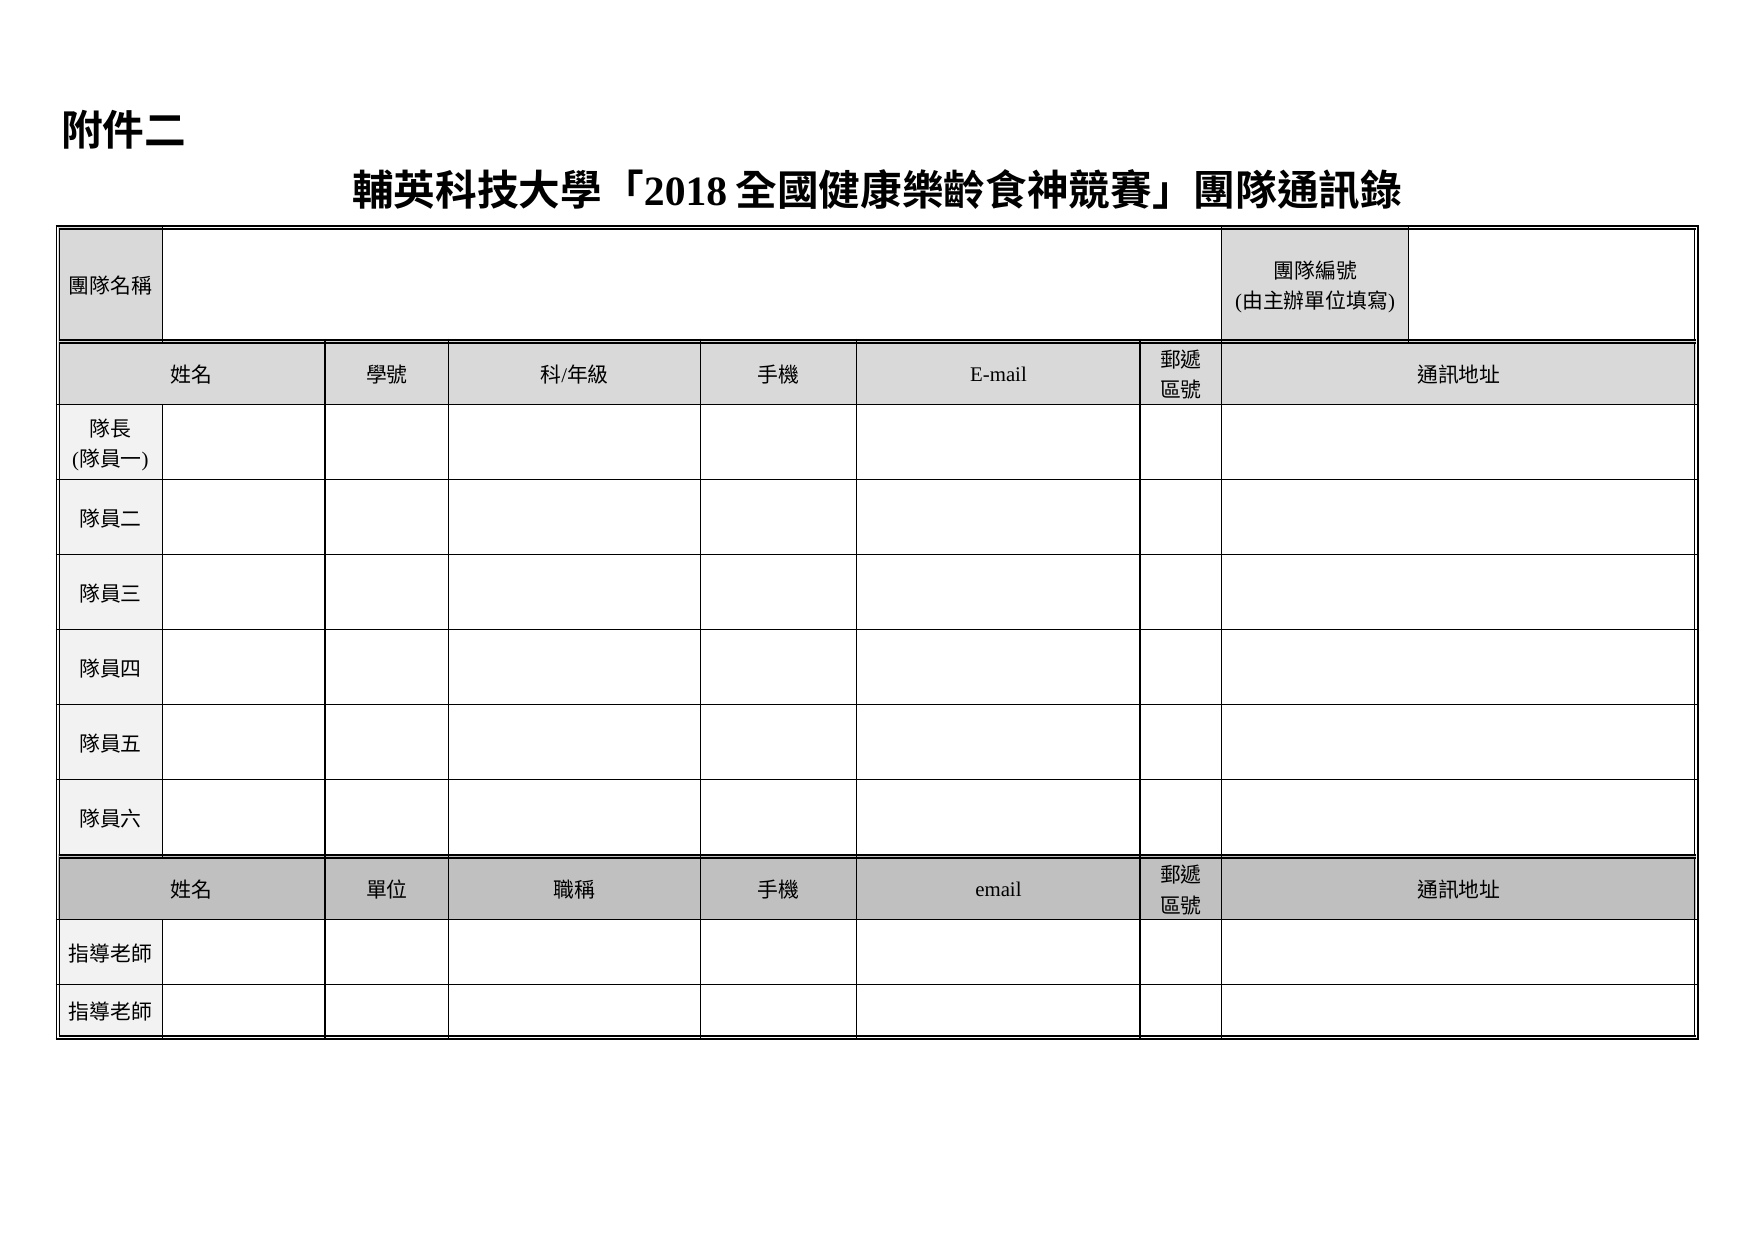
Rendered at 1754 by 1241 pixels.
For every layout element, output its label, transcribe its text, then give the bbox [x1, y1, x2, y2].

table_cell [701, 480, 856, 554]
table_cell 姓名 [60, 344, 324, 404]
table_cell [163, 985, 324, 1035]
table_cell [326, 780, 448, 854]
table_cell [857, 920, 1139, 984]
table_cell [1141, 705, 1221, 779]
table_cell [326, 555, 448, 629]
table_cell 郵遞 區號 [1141, 859, 1221, 919]
table_cell [1222, 920, 1694, 984]
table_cell 單位 [326, 859, 448, 919]
table_cell [701, 705, 856, 779]
table_cell [857, 480, 1139, 554]
table_cell [326, 985, 448, 1035]
table_cell [326, 920, 448, 984]
table_cell [1222, 630, 1694, 704]
table_cell [701, 555, 856, 629]
table_cell [1141, 780, 1221, 854]
table_cell [701, 780, 856, 854]
table_cell 團隊名稱 [60, 230, 162, 339]
table_cell 指導老師 [60, 985, 162, 1035]
table_cell 通訊地址 [1222, 859, 1694, 919]
table_cell [857, 705, 1139, 779]
table_cell [163, 630, 324, 704]
table_cell [701, 985, 856, 1035]
table_cell [701, 405, 856, 479]
table_cell 學號 [326, 344, 448, 404]
table_cell [1141, 480, 1221, 554]
table_cell [449, 630, 700, 704]
table_cell [1141, 630, 1221, 704]
table_cell 姓名 [60, 859, 324, 919]
table_cell [1141, 555, 1221, 629]
table_header 附件二 輔英科技大學「2018全國健康樂齡食神競賽」團隊通訊錄 [58, 89, 1696, 225]
table_cell [857, 780, 1139, 854]
table_cell 隊員五 [60, 705, 162, 779]
table_cell [701, 920, 856, 984]
table_cell [857, 555, 1139, 629]
table_cell [1222, 780, 1694, 854]
table_cell 隊員三 [60, 555, 162, 629]
table_cell 手機 [701, 344, 856, 404]
table_cell 團隊編號 (由主辦單位填寫) [1222, 230, 1408, 339]
table_cell [449, 480, 700, 554]
table_cell [163, 480, 324, 554]
table_cell [449, 555, 700, 629]
table_cell [1222, 480, 1694, 554]
table_cell [857, 405, 1139, 479]
table_cell [1141, 920, 1221, 984]
table_cell [449, 920, 700, 984]
table_cell 隊員六 [60, 780, 162, 854]
table_cell 通訊地址 [1222, 344, 1694, 404]
table_cell [857, 985, 1139, 1035]
table_cell [326, 480, 448, 554]
table_cell [1222, 985, 1694, 1035]
table_cell 隊員四 [60, 630, 162, 704]
table_cell [163, 555, 324, 629]
table_cell [1222, 405, 1694, 479]
table_cell 隊員二 [60, 480, 162, 554]
table_cell [449, 705, 700, 779]
table_cell E-mail [857, 344, 1139, 404]
table_cell [163, 705, 324, 779]
table_cell [1222, 555, 1694, 629]
table_cell [163, 230, 1221, 339]
table_cell 職稱 [449, 859, 700, 919]
table_cell 郵遞 區號 [1141, 344, 1221, 404]
table_cell [326, 405, 448, 479]
table_cell [449, 780, 700, 854]
table_cell [1141, 985, 1221, 1035]
table_cell [326, 705, 448, 779]
table_cell 手機 [701, 859, 856, 919]
table_cell [163, 920, 324, 984]
table_cell 科/年級 [449, 344, 700, 404]
table_cell [163, 780, 324, 854]
table_cell [857, 630, 1139, 704]
table_cell [1141, 405, 1221, 479]
table_cell email [857, 859, 1139, 919]
table_cell 指導老師 [60, 920, 162, 984]
table_cell [326, 630, 448, 704]
table_cell [1222, 705, 1694, 779]
table_cell [449, 985, 700, 1035]
table_cell 隊長 (隊員一) [60, 405, 162, 479]
table_cell [701, 630, 856, 704]
table_cell [163, 405, 324, 479]
table_cell [1409, 230, 1694, 339]
table_cell [449, 405, 700, 479]
